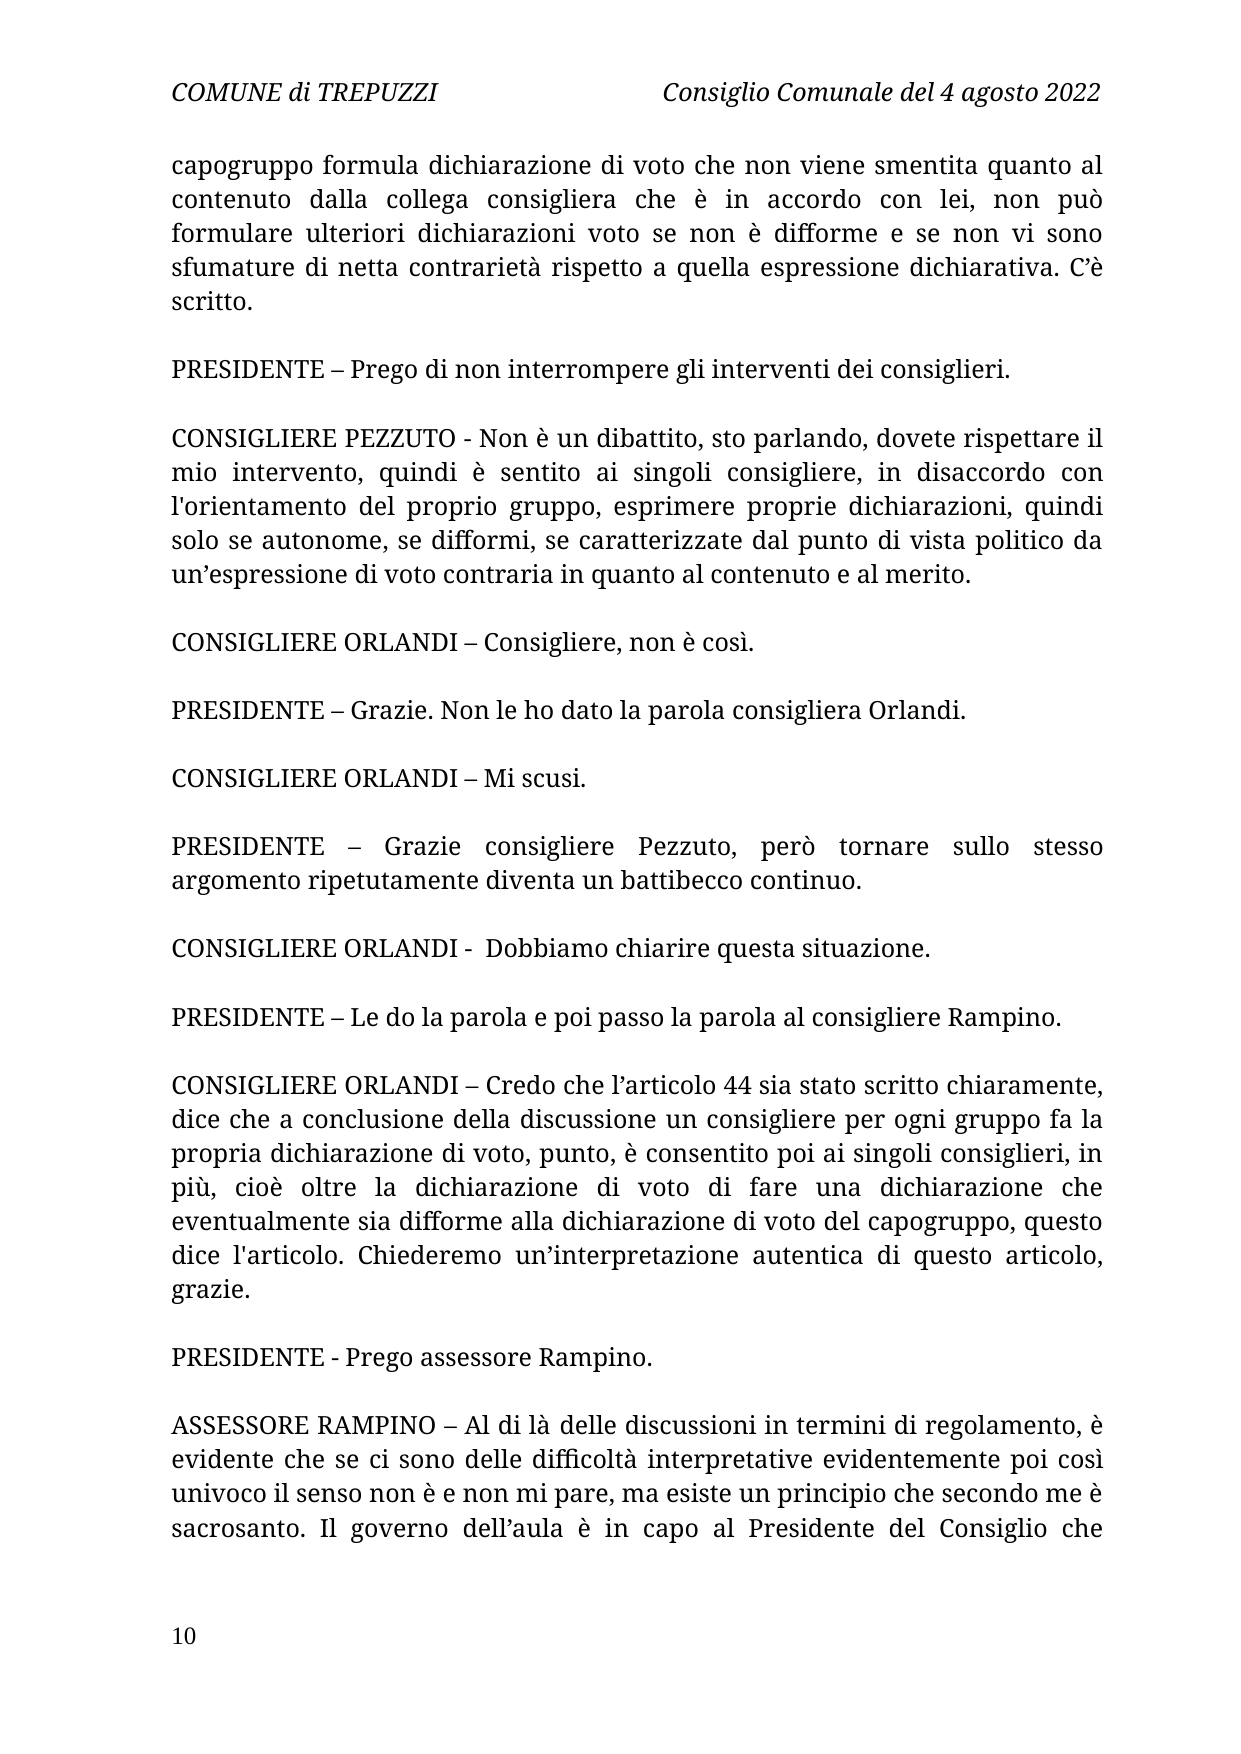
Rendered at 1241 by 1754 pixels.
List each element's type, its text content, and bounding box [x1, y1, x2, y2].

text CONSIGLIERE ORLANDI - Dobbiamo chiarire questa situazione. [171, 931, 1104, 965]
text ASSESSORE RAMPINO – Al di là delle discussioni in termini di regolamento, è evidente che se ci sono delle difficoltà interpretative evidentemente poi così univoco il senso non è e non mi pare, ma esiste un principio che secondo me è sacrosanto. Il governo dell’aula è in capo al Presidente del Consiglio che [171, 1408, 1104, 1544]
text CONSIGLIERE PEZZUTO - Non è un dibattito, sto parlando, dovete rispettare il mio intervento, quindi è sentito ai singoli consigliere, in disaccordo con l'orientamento del proprio gruppo, esprimere proprie dichiarazioni, quindi solo se autonome, se difformi, se caratterizzate dal punto di vista politico da un’espressione di voto contraria in quanto al contenuto e al merito. [171, 420, 1104, 591]
text PRESIDENTE – Prego di non interrompere gli interventi dei consiglieri. [171, 352, 1104, 386]
text PRESIDENTE – Le do la parola e poi passo la parola al consigliere Rampino. [171, 999, 1104, 1033]
text PRESIDENTE - Prego assessore Rampino. [171, 1340, 1104, 1374]
text CONSIGLIERE ORLANDI – Credo che l’articolo 44 sia stato scritto chiaramente, dice che a conclusione della discussione un consigliere per ogni gruppo fa la propria dichiarazione di voto, punto, è consentito poi ai singoli consiglieri, in più, cioè oltre la dichiarazione di voto di fare una dichiarazione che eventualmente sia difforme alla dichiarazione di voto del capogruppo, questo dice l'articolo. Chiederemo un’interpretazione autentica di questo articolo, grazie. [171, 1067, 1104, 1306]
text PRESIDENTE – Grazie consigliere Pezzuto, però tornare sullo stesso argomento ripetutamente diventa un battibecco continuo. [171, 829, 1104, 897]
text PRESIDENTE – Grazie. Non le ho dato la parola consigliera Orlandi. [171, 693, 1104, 727]
text CONSIGLIERE ORLANDI – Mi scusi. [171, 761, 1104, 795]
text capogruppo formula dichiarazione di voto che non viene smentita quanto al contenuto dalla collega consigliera che è in accordo con lei, non può formulare ulteriori dichiarazioni voto se non è difforme e se non vi sono sfumature di netta contrarietà rispetto a quella espressione dichiarativa. C’è scritto. [171, 148, 1104, 318]
text CONSIGLIERE ORLANDI – Consigliere, non è così. [171, 624, 1104, 659]
